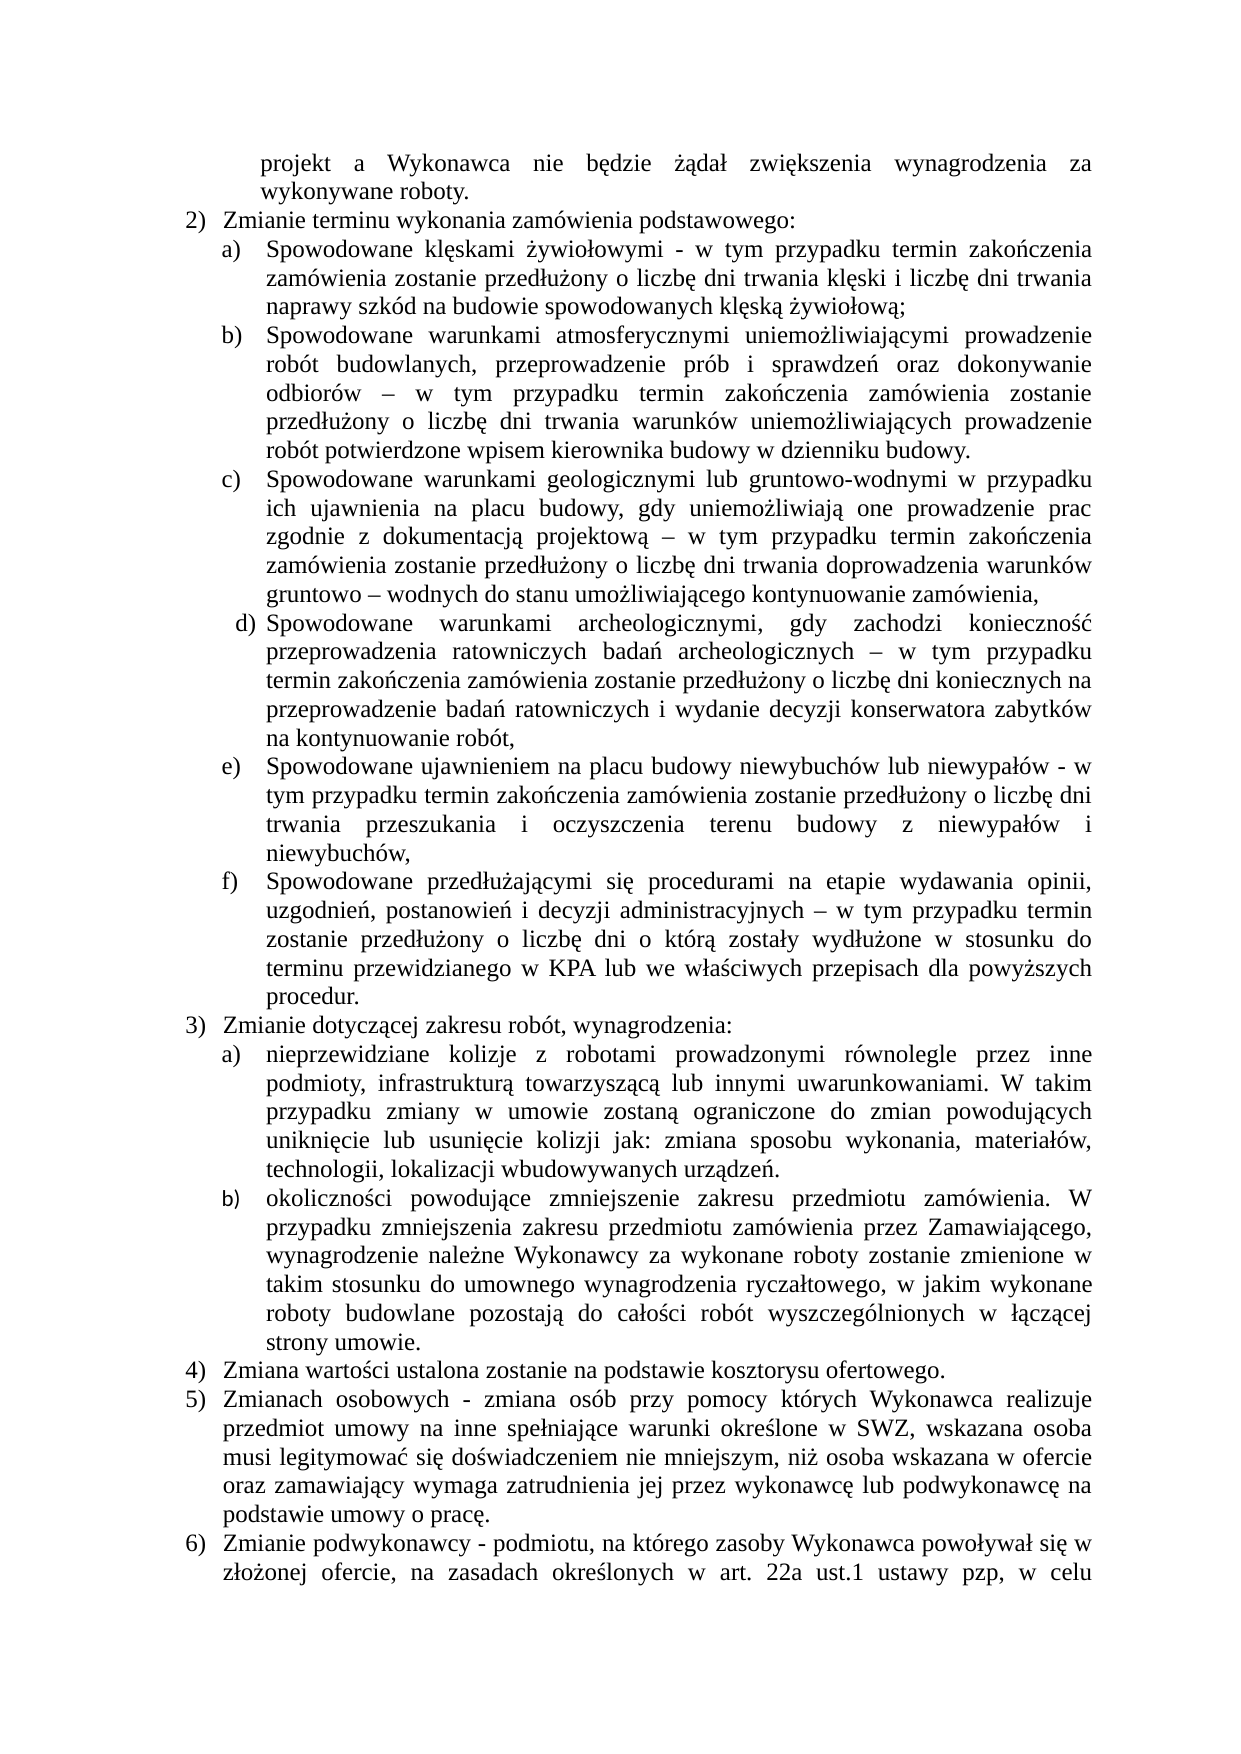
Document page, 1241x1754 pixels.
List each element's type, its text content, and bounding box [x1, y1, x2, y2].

list okoliczności powodujące zmniejszenie zakresu przedmiotu zamówienia. W przypadku zmniejszenia zakresu przedmiotu zamówienia przez Zamawiającego, wynagrodzenie należne Wykonawcy za wykonane roboty zostanie zmienione w takim stosunku do umownego wynagrodzenia ryczałtowego, w jakim wykonane roboty budowlane pozostają do całości robót wyszczególnionych w łączącej strony umowie. [221, 1183, 1093, 1355]
list Zmiana wartości ustalona zostanie na podstawie kosztorysu ofertowego. [185, 1355, 1093, 1384]
list projekt a Wykonawca nie będzie żądał zwiększenia wynagrodzenia za wykonywane roboty. [223, 148, 1093, 205]
list Zmianie podwykonawcy - podmiotu, na którego zasoby Wykonawca powoływał się w złożonej ofercie, na zasadach określonych w art. 22a ust.1 ustawy pzp, w celu [185, 1528, 1093, 1585]
list Spowodowane warunkami atmosferycznymi uniemożliwiającymi prowadzenie robót budowlanych, przeprowadzenie prób i sprawdzeń oraz dokonywanie odbiorów – w tym przypadku termin zakończenia zamówienia zostanie przedłużony o liczbę dni trwania warunków uniemożliwiających prowadzenie robót potwierdzone wpisem kierownika budowy w dzienniku budowy. [221, 320, 1093, 464]
list Zmianach osobowych - zmiana osób przy pomocy których Wykonawca realizuje przedmiot umowy na inne spełniające warunki określone w SWZ, wskazana osoba musi legitymować się doświadczeniem nie mniejszym, niż osoba wskazana w ofercie oraz zamawiający wymaga zatrudnienia jej przez wykonawcę lub podwykonawcę na podstawie umowy o pracę. [185, 1384, 1093, 1528]
list Spowodowane ujawnieniem na placu budowy niewybuchów lub niewypałów - w tym przypadku termin zakończenia zamówienia zostanie przedłużony o liczbę dni trwania przeszukania i oczyszczenia terenu budowy z niewypałów i niewybuchów, [221, 751, 1093, 866]
list Zmianie dotyczącej zakresu robót, wynagrodzenia: [185, 1010, 1093, 1039]
list Spowodowane przedłużającymi się procedurami na etapie wydawania opinii, uzgodnień, postanowień i decyzji administracyjnych – w tym przypadku termin zostanie przedłużony o liczbę dni o którą zostały wydłużone w stosunku do terminu przewidzianego w KPA lub we właściwych przepisach dla powyższych procedur. [221, 866, 1093, 1010]
list Zmianie terminu wykonania zamówienia podstawowego: [185, 205, 1093, 234]
list Spowodowane warunkami archeologicznymi, gdy zachodzi konieczność przeprowadzenia ratowniczych badań archeologicznych – w tym przypadku termin zakończenia zamówienia zostanie przedłużony o liczbę dni koniecznych na przeprowadzenie badań ratowniczych i wydanie decyzji konserwatora zabytków na kontynuowanie robót, [235, 608, 1093, 751]
list Spowodowane warunkami geologicznymi lub gruntowo-wodnymi w przypadku ich ujawnienia na placu budowy, gdy uniemożliwiają one prowadzenie prac zgodnie z dokumentacją projektową – w tym przypadku termin zakończenia zamówienia zostanie przedłużony o liczbę dni trwania doprowadzenia warunków gruntowo – wodnych do stanu umożliwiającego kontynuowanie zamówienia, [221, 464, 1093, 608]
list Spowodowane klęskami żywiołowymi - w tym przypadku termin zakończenia zamówienia zostanie przedłużony o liczbę dni trwania klęski i liczbę dni trwania naprawy szkód na budowie spowodowanych klęską żywiołową; [221, 234, 1093, 320]
list nieprzewidziane kolizje z robotami prowadzonymi równolegle przez inne podmioty, infrastrukturą towarzyszącą lub innymi uwarunkowaniami. W takim przypadku zmiany w umowie zostaną ograniczone do zmian powodujących uniknięcie lub usunięcie kolizji jak: zmiana sposobu wykonania, materiałów, technologii, lokalizacji wbudowywanych urządzeń. [221, 1039, 1093, 1183]
